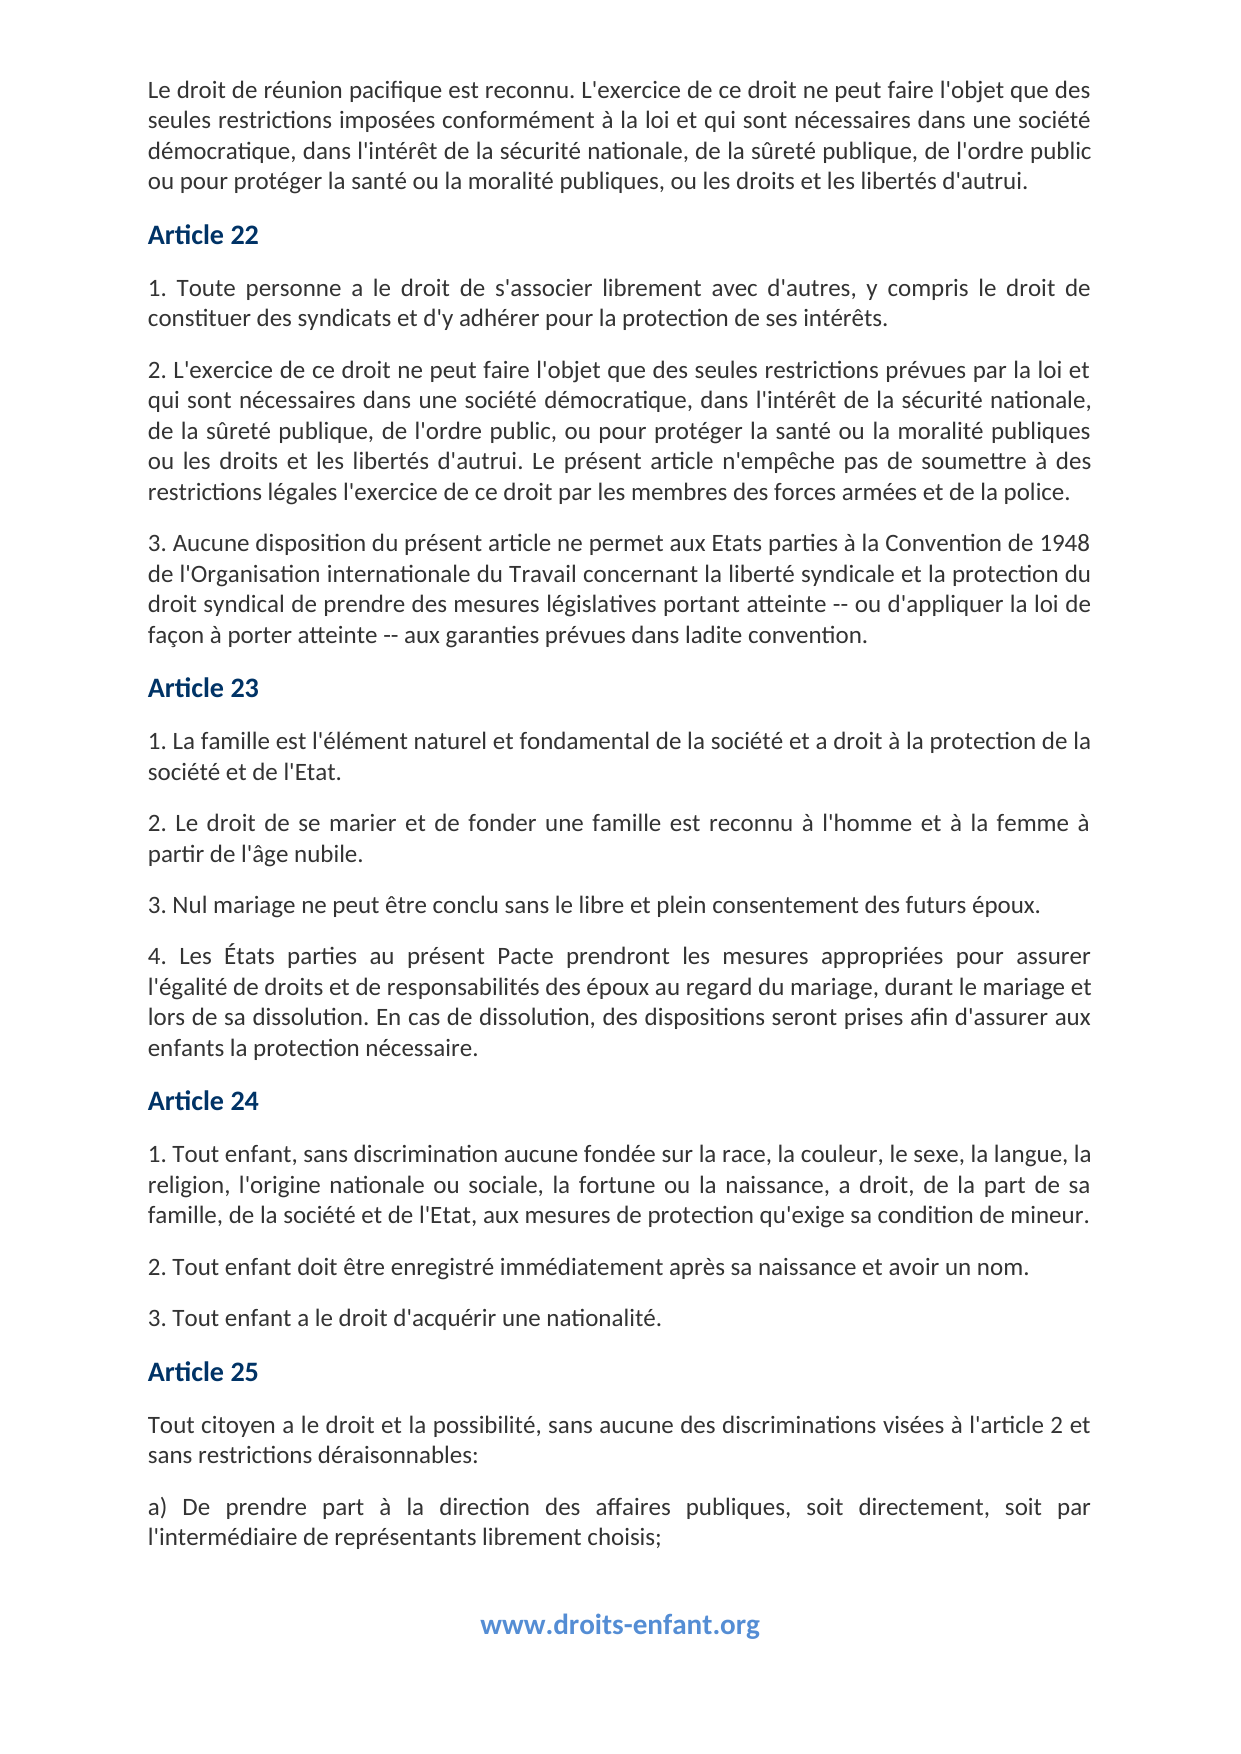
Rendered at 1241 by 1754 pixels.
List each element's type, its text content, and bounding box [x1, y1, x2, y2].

text Le droit de réunion pacifique est reconnu. L'exercice de ce droit ne peut faire l'objet que des seules restrictions imposées conformément à la loi et qui sont nécessaires dans une société démocratique, dans l'intérêt de la sécurité nationale, de la sûreté publique, de l'ordre public ou pour protéger la santé ou la moralité publiques, ou les droits et les libertés d'autrui. [148, 74, 1093, 196]
text 1. La famille est l'élément naturel et fondamental de la société et a droit à la protection de la société et de l'Etat. [148, 725, 1093, 786]
text Article 24 [148, 1083, 1093, 1118]
text 1. Toute personne a le droit de s'associer librement avec d'autres, y compris le droit de constituer des syndicats et d'y adhérer pour la protection de ses intérêts. [148, 272, 1093, 333]
text Article 22 [148, 217, 1093, 251]
text a) De prendre part à la direction des affaires publiques, soit directement, soit par l'intermédiaire de représentants librement choisis; [148, 1491, 1093, 1552]
text 3. Tout enfant a le droit d'acquérir une nationalité. [148, 1302, 1093, 1333]
text 2. Tout enfant doit être enregistré immédiatement après sa naissance et avoir un nom. [148, 1251, 1093, 1281]
text 4. Les États parties au présent Pacte prendront les mesures appropriées pour assurer l'égalité de droits et de responsabilités des époux au regard du mariage, durant le mariage et lors de sa dissolution. En cas de dissolution, des dispositions seront prises afin d'assurer aux enfants la protection nécessaire. [148, 940, 1093, 1062]
text 3. Nul mariage ne peut être conclu sans le libre et plein consentement des futurs époux. [148, 889, 1093, 919]
text Tout citoyen a le droit et la possibilité, sans aucune des discriminations visées à l'article 2 et sans restrictions déraisonnables: [148, 1409, 1093, 1470]
text 3. Aucune disposition du présent article ne permet aux Etats parties à la Convention de 1948 de l'Organisation internationale du Travail concernant la liberté syndicale et la protection du droit syndical de prendre des mesures législatives portant atteinte -- ou d'appliquer la loi de façon à porter atteinte -- aux garanties prévues dans ladite convention. [148, 527, 1093, 649]
text 2. Le droit de se marier et de fonder une famille est reconnu à l'homme et à la femme à partir de l'âge nubile. [148, 807, 1093, 868]
text Article 23 [148, 670, 1093, 704]
text Article 25 [148, 1354, 1093, 1388]
text 2. L'exercice de ce droit ne peut faire l'objet que des seules restrictions prévues par la loi et qui sont nécessaires dans une société démocratique, dans l'intérêt de la sécurité nationale, de la sûreté publique, de l'ordre public, ou pour protéger la santé ou la moralité publiques ou les droits et les libertés d'autrui. Le présent article n'empêche pas de soumettre à des restrictions légales l'exercice de ce droit par les membres des forces armées et de la police. [148, 354, 1093, 506]
text 1. Tout enfant, sans discrimination aucune fondée sur la race, la couleur, le sexe, la langue, la religion, l'origine nationale ou sociale, la fortune ou la naissance, a droit, de la part de sa famille, de la société et de l'Etat, aux mesures de protection qu'exige sa condition de mineur. [148, 1138, 1093, 1230]
